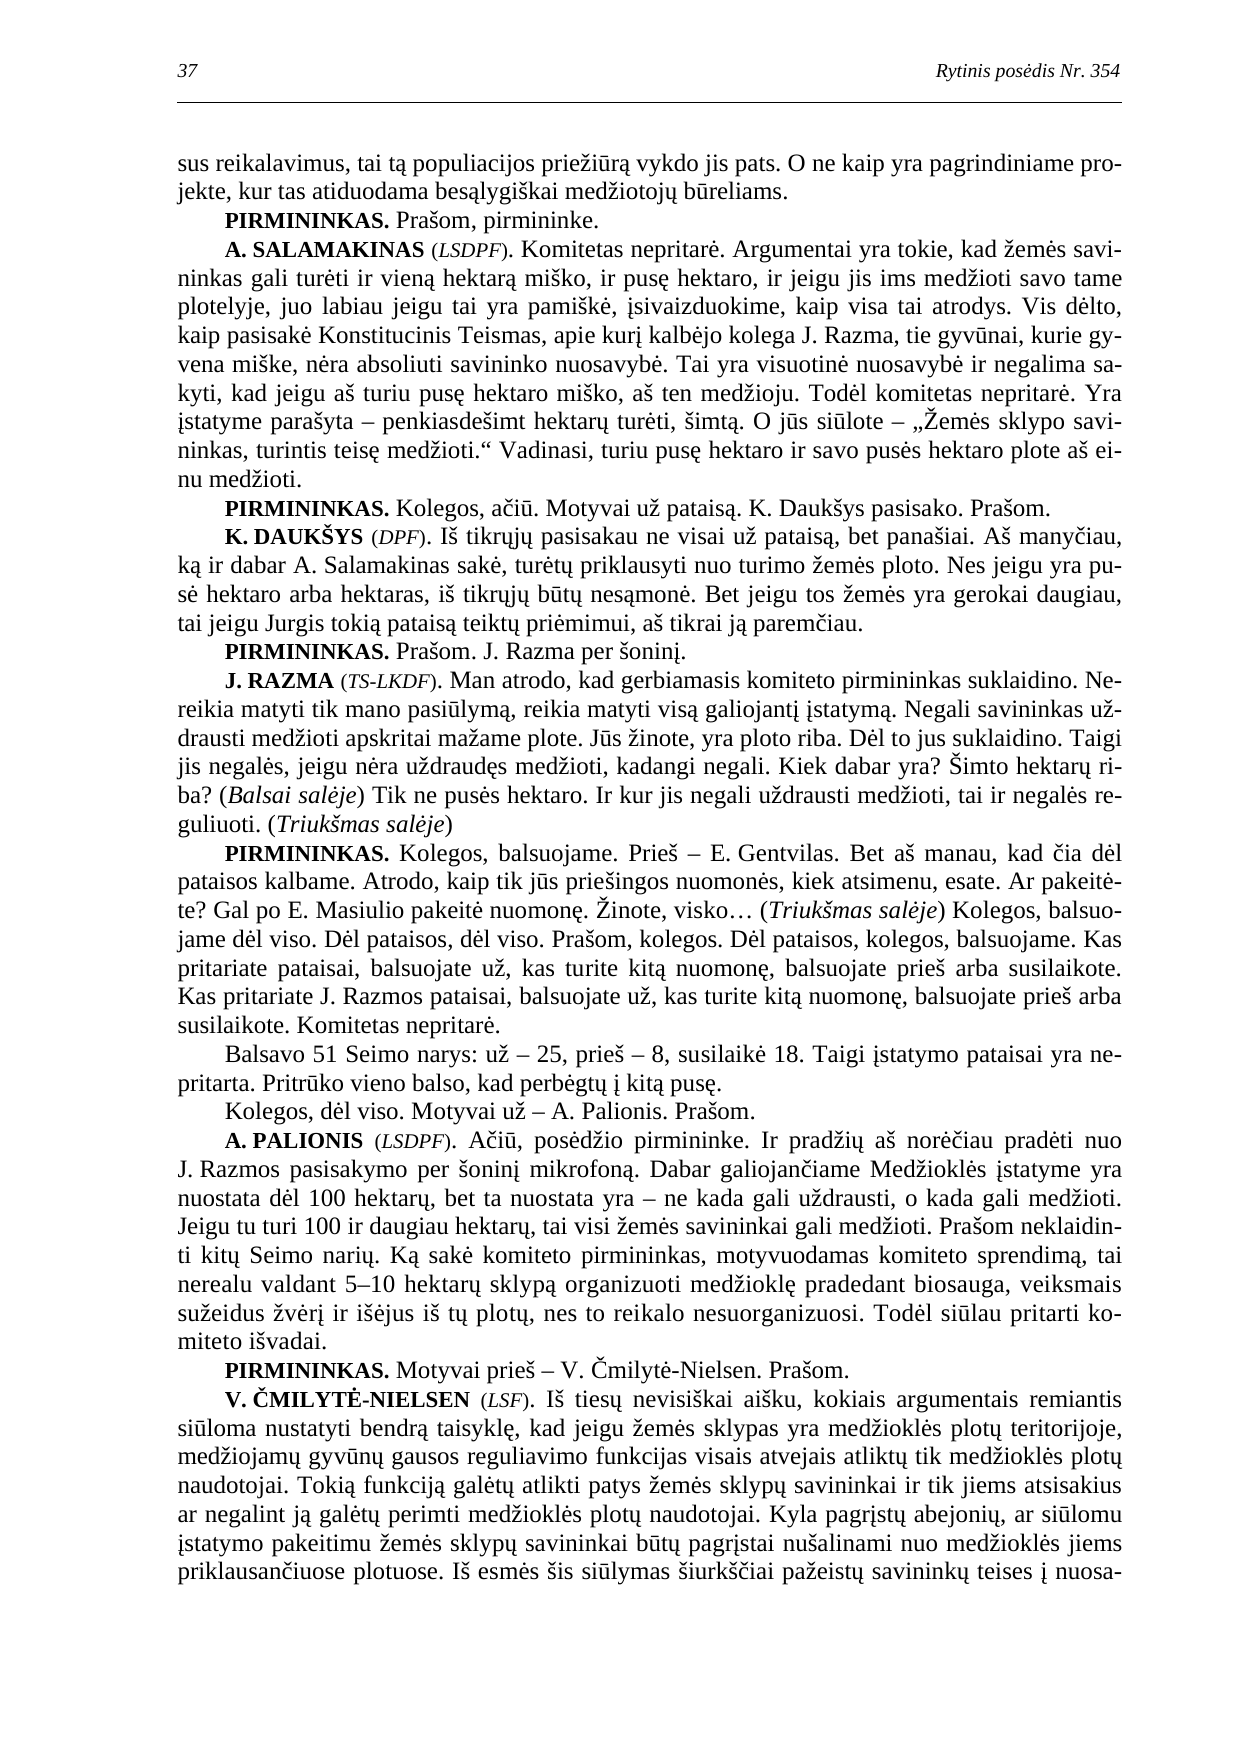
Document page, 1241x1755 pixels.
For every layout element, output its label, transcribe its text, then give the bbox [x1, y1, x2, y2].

text A. SALAMAKINAS (LSDPF). Ko­mi­te­tas ne­pri­ta­rė. Ar­gu­men­tai yra to­kie, kad že­mės sa­vi­nin­kas ga­li tu­rė­ti ir vie­ną hek­ta­rą miš­ko, ir pu­sę hek­ta­ro, ir jei­gu jis ims me­džio­ti sa­vo ta­me plo­te­ly­je, juo la­biau jei­gu tai yra pa­miš­kė, įsi­vaiz­duo­ki­me, kaip vi­sa tai at­ro­dys. Vis dėl­to, kaip pa­si­sa­kė Kon­sti­tu­ci­nis Teis­mas, apie ku­rį kal­bė­jo ko­le­ga J. Raz­ma, tie gy­vū­nai, ku­rie gy­ve­na miš­ke, nė­ra ab­so­liu­ti sa­vi­nin­ko nuo­sa­vy­bė. Tai yra vi­suo­ti­nė nuo­sa­vy­bė ir ne­ga­li­ma sa­ky­ti, kad jei­gu aš tu­riu pu­sę hek­ta­ro miš­ko, aš ten me­džio­ju. To­dėl ko­mi­te­tas ne­pri­ta­rė. Yra įsta­ty­me pa­ra­šy­ta – pen­kias­de­šimt hek­ta­rų tu­rė­ti, šim­tą. O jūs siū­lo­te – „Že­mės skly­po sa­vi­nin­kas, tu­rin­tis tei­sę me­džio­ti.“ Va­di­na­si, tu­riu pu­sę hek­ta­ro ir sa­vo pu­sės hek­ta­ro plo­te aš ei­nu me­džio­ti. [177, 234, 1122, 493]
text PIRMININKAS. Pra­šom, pir­mi­nin­ke. [177, 205, 1122, 234]
text K. DAUKŠYS (DPF). Iš tik­rų­jų pa­si­sa­kau ne vi­sai už pa­tai­są, bet pa­na­šiai. Aš ma­ny­čiau, ką ir da­bar A. Sa­la­ma­ki­nas sa­kė, tu­rė­tų pri­klau­sy­ti nuo tu­ri­mo že­mės plo­to. Nes jei­gu yra pu­sė hek­ta­ro ar­ba hek­ta­ras, iš tik­rų­jų bū­tų ne­są­mo­nė. Bet jei­gu tos že­mės yra ge­ro­kai dau­giau, tai jei­gu Jur­gis to­kią pa­tai­są teik­tų pri­ėmi­mui, aš tik­rai ją pa­rem­čiau. [177, 521, 1122, 636]
text Ko­le­gos, dėl vi­so. Mo­ty­vai už – A. Pa­lio­nis. Pra­šom. [177, 1096, 1122, 1125]
text PIRMININKAS. Pra­šom. J. Raz­ma per šo­ni­nį. [177, 636, 1122, 665]
text PIRMININKAS. Mo­ty­vai prieš – V. Čmi­ly­tė-Niel­sen. Pra­šom. [177, 1355, 1122, 1384]
text PIRMININKAS. Ko­le­gos, bal­suo­ja­me. Prieš – E. Gent­vi­las. Bet aš ma­nau, kad čia dėl pa­tai­sos kal­ba­me. At­ro­do, kaip tik jūs prie­šin­gos nuo­mo­nės, kiek at­si­me­nu, esa­te. Ar pa­kei­tė­te? Gal po E. Ma­siu­lio pa­kei­tė nuo­mo­nę. Ži­no­te, vis­ko… (Triukš­mas sa­lė­je) Ko­le­gos, bal­suo­ja­me dėl vi­so. Dėl pa­tai­sos, dėl vi­so. Pra­šom, ko­le­gos. Dėl pa­tai­sos, ko­le­gos, bal­suo­ja­me. Kas pri­ta­ria­te pa­tai­sai, bal­suo­ja­te už, kas tu­ri­te ki­tą nuo­mo­nę, bal­suo­ja­te prieš ar­ba su­si­lai­ko­te. Kas pri­ta­ria­te J. Raz­mos pa­tai­sai, bal­suo­ja­te už, kas tu­ri­te ki­tą nuo­mo­nę, bal­suo­ja­te prieš ar­ba su­si­lai­ko­te. Ko­mi­te­tas ne­pri­ta­rė. [177, 838, 1122, 1039]
text J. RAZMA (TS-LKDF). Man at­ro­do, kad ger­bia­ma­sis ko­mi­te­to pir­mi­nin­kas su­klai­di­no. Ne­rei­kia ma­ty­ti tik ma­no pa­siū­ly­mą, rei­kia ma­ty­ti vi­są ga­lio­jan­tį įsta­ty­mą. Ne­ga­li sa­vi­nin­kas už­draus­ti me­džio­ti ap­skri­tai ma­ža­me plo­te. Jūs ži­no­te, yra plo­to ri­ba. Dėl to jus su­klai­di­no. Tai­gi jis ne­ga­lės, jei­gu nė­ra už­drau­dęs me­džio­ti, ka­dan­gi ne­ga­li. Kiek da­bar yra? Šim­to hek­ta­rų ri­ba? (Bal­sai sa­lė­je) Tik ne pu­sės hek­ta­ro. Ir kur jis ne­ga­li už­draus­ti me­džio­ti, tai ir ne­ga­lės re­gu­liuo­ti. (Triukš­mas sa­lė­je) [177, 665, 1122, 838]
text sus rei­ka­la­vi­mus, tai tą po­pu­lia­ci­jos prie­žiū­rą vyk­do jis pats. O ne kaip yra pa­grin­di­nia­me pro­jek­te, kur tas ati­duo­da­ma be­są­ly­giš­kai me­džio­to­jų bū­re­liams. [177, 148, 1122, 205]
text A. PALIONIS (LSDPF). Ačiū, po­sė­džio pir­mi­nin­ke. Ir pra­džių aš no­rė­čiau pra­dė­ti nuo J. Raz­mos pa­si­sa­ky­mo per šo­ni­nį mik­ro­fo­ną. Da­bar ga­lio­jan­čia­me Me­džiok­lės įsta­ty­me yra nuo­sta­ta dėl 100 hek­ta­rų, bet ta nuo­sta­ta yra – ne ka­da ga­li už­draus­ti, o ka­da ga­li me­džio­ti. Jei­gu tu tu­ri 100 ir dau­giau hek­ta­rų, tai vi­si že­mės sa­vi­nin­kai ga­li me­džio­ti. Pra­šom ne­klai­din­ti ki­tų Sei­mo na­rių. Ką sa­kė ko­mi­te­to pir­mi­nin­kas, mo­ty­vuo­da­mas ko­mi­te­to spren­di­mą, tai ne­re­a­lu val­dant 5–10 hek­ta­rų skly­pą or­ga­ni­zuo­ti me­džiok­lę pra­de­dant bio­sau­ga, veiks­mais su­­žei­­dus žvė­rį ir iš­ėjus iš tų plo­tų, nes to rei­ka­lo ne­suor­ga­ni­zuo­si. To­dėl siū­lau pri­tar­ti ko­mi­te­to iš­va­dai. [177, 1125, 1122, 1355]
text Bal­sa­vo 51 Sei­mo na­rys: už – 25, prieš – 8, su­si­lai­kė 18. Tai­gi įsta­ty­mo pa­tai­sai yra ne­pri­tar­ta. Pri­trū­ko vie­no bal­so, kad per­bėg­tų į ki­tą pu­sę. [177, 1039, 1122, 1096]
text PIRMININKAS. Ko­le­gos, ačiū. Mo­ty­vai už pa­tai­są. K. Dauk­šys pa­si­sa­ko. Pra­šom. [177, 493, 1122, 521]
text V. ČMILYTĖ-NIELSEN (LSF). Iš tie­sų ne­vi­siš­kai aiš­ku, ko­kiais ar­gu­men­tais re­mian­tis siū­lo­ma nu­sta­ty­ti ben­drą tai­syk­lę, kad jei­gu že­mės skly­pas yra me­džiok­lės plo­tų te­ri­to­ri­jo­je, me­džio­ja­mų gy­vū­nų gau­sos re­gu­lia­vi­mo funk­ci­jas vi­sais at­ve­jais at­lik­tų tik me­džiok­lės plo­tų nau­do­to­jai. To­kią funk­ci­ją ga­lė­tų at­lik­ti pa­tys že­mės skly­pų sa­vi­nin­kai ir tik jiems at­si­sa­kius ar ne­ga­lint ją ga­lė­tų per­im­ti me­džiok­lės plo­tų nau­do­to­jai. Ky­la pa­grįs­tų abe­jo­nių, ar siū­lo­mu įsta­ty­mo pa­kei­ti­mu že­mės skly­pų sa­vi­nin­kai bū­tų pa­grįs­tai nu­ša­li­na­mi nuo me­džiok­lės jiems pri­klau­san­čiuo­se plo­tuo­se. Iš es­mės šis siū­ly­mas šiurkš­čiai pa­žeis­tų sa­vi­nin­kų tei­ses į nuo­sa­ [177, 1384, 1122, 1585]
